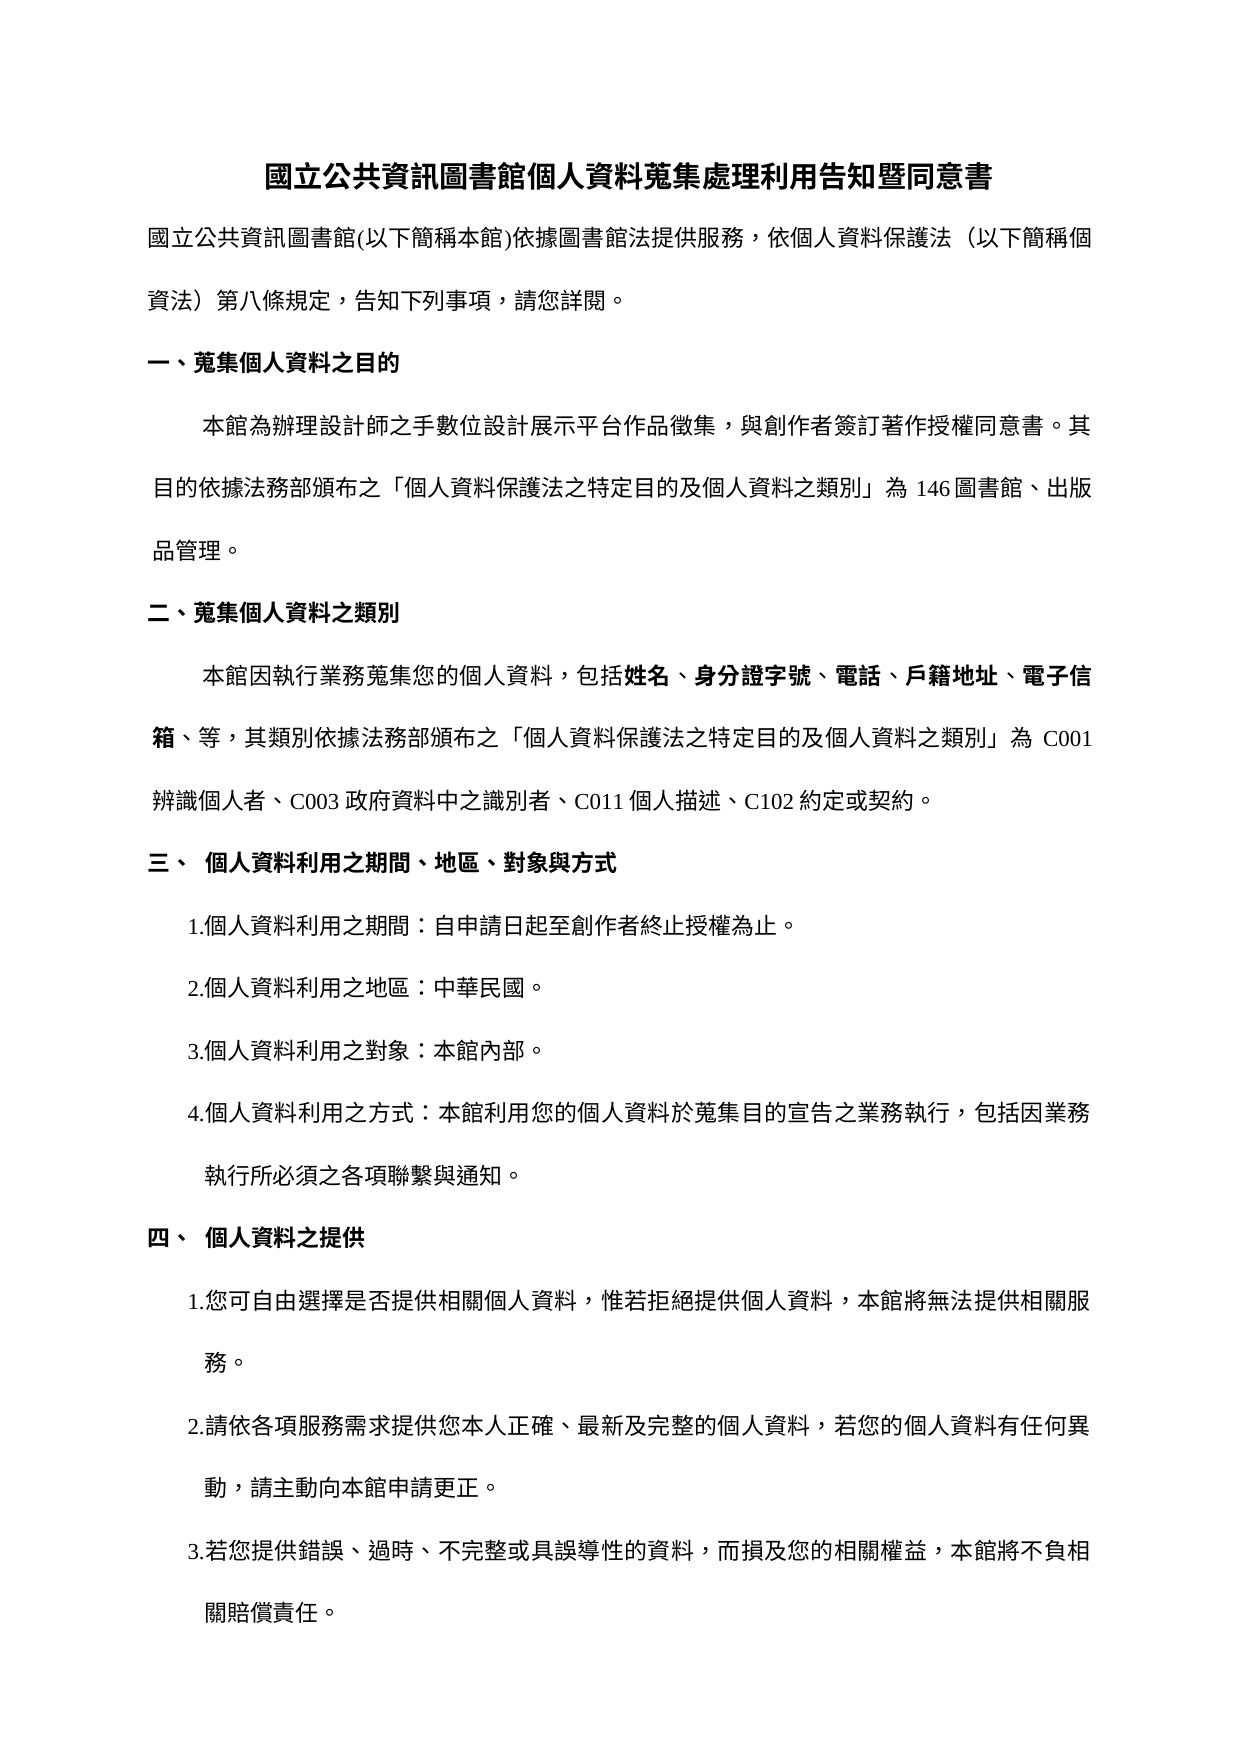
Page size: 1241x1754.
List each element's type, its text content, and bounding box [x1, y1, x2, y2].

text 國立公共資訊圖書館(以下簡稱本館)依據圖書館法提供服務，依個人資料保護法（以下簡稱個資法）第八條規定，告知下列事項，請您詳閱。 [148, 195, 1092, 320]
text 1.您可自由選擇是否提供相關個人資料，惟若拒絕提供個人資料，本館將無法提供相關服務。 [187, 1258, 1092, 1383]
text 四、 個人資料之提供 [148, 1195, 1092, 1258]
text 國立公共資訊圖書館個人資料蒐集處理利用告知暨同意書 [148, 133, 1092, 195]
text 4.個人資料利用之方式：本館利用您的個人資料於蒐集目的宣告之業務執行，包括因業務執行所必須之各項聯繫與通知。 [187, 1070, 1092, 1195]
text 本館為辦理設計師之手數位設計展示平台作品徵集，與創作者簽訂著作授權同意書。其目的依據法務部頒布之「個人資料保護法之特定目的及個人資料之類別」為146圖書館、出版品管理。 [152, 383, 1092, 570]
text 2.請依各項服務需求提供您本人正確、最新及完整的個人資料，若您的個人資料有任何異動，請主動向本館申請更正。 [187, 1383, 1092, 1508]
text 二、蒐集個人資料之類別 [148, 570, 1092, 633]
text 3.個人資料利用之對象：本館內部。 [187, 1008, 1092, 1070]
text 2.個人資料利用之地區：中華民國。 [187, 945, 1092, 1008]
text 本館因執行業務蒐集您的個人資料，包括姓名、身分證字號、電話、戶籍地址、電子信箱、等，其類別依據法務部頒布之「個人資料保護法之特定目的及個人資料之類別」為C001辨識個人者、C003 政府資料中之識別者、C011 個人描述、C102 約定或契約。 [152, 633, 1092, 820]
text 3.若您提供錯誤、過時、不完整或具誤導性的資料，而損及您的相關權益，本館將不負相關賠償責任。 [187, 1508, 1092, 1633]
text 一、蒐集個人資料之目的 [148, 320, 1092, 383]
text 1.個人資料利用之期間：自申請日起至創作者終止授權為止。 [187, 883, 1092, 945]
text 三、 個人資料利用之期間、地區、對象與方式 [148, 820, 1092, 883]
